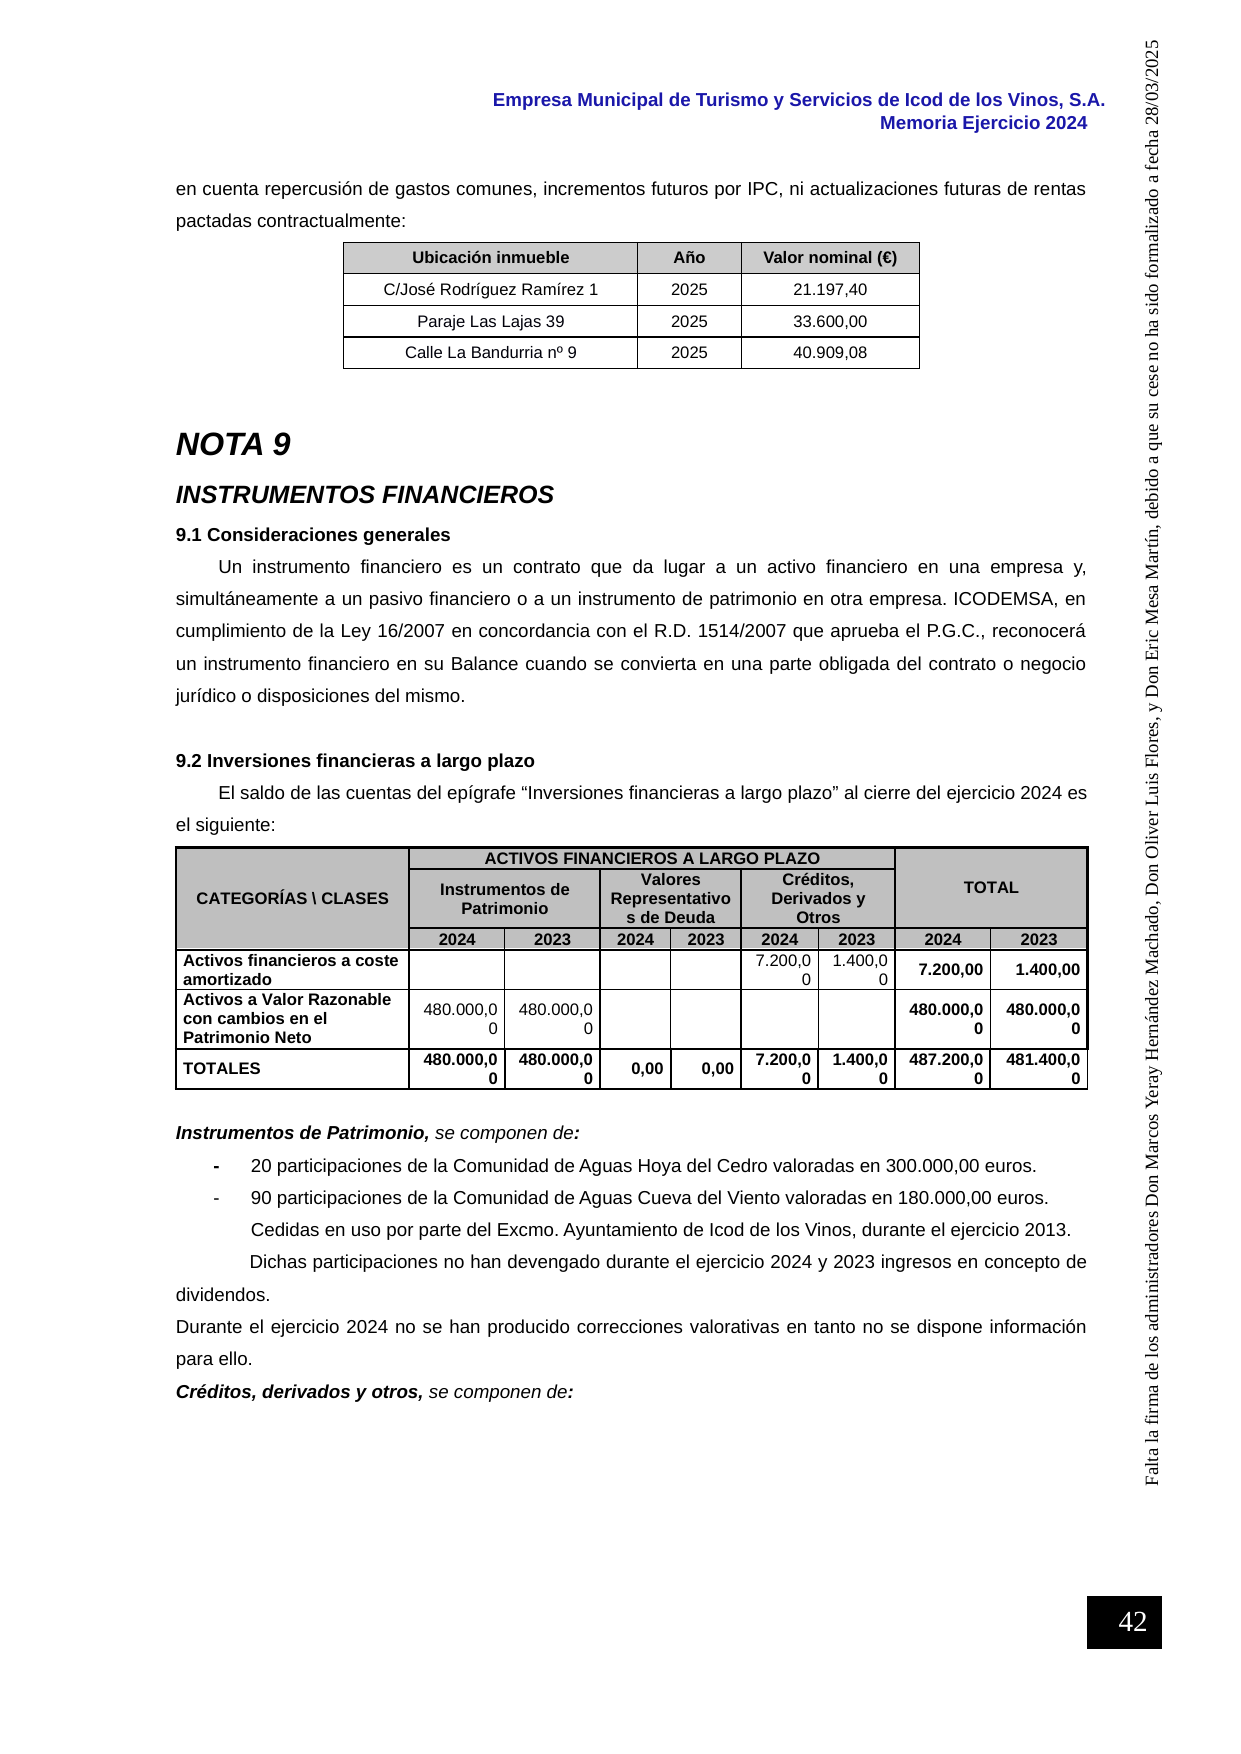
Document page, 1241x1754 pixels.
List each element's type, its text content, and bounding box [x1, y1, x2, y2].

table_cell [671, 990, 740, 1047]
table_cell C/José Rodríguez Ramírez 1 [344, 274, 637, 305]
table_header CATEGORÍAS \ CLASES [177, 849, 408, 948]
table_cell [742, 990, 818, 1047]
table_cell 480.000,00 [896, 990, 990, 1047]
table_cell Calle La Bandurria nº 9 [344, 338, 637, 368]
table_cell 33.600,00 [742, 306, 919, 336]
table_cell Créditos, Derivados y Otros [742, 870, 894, 927]
table_header ACTIVOS FINANCIEROS A LARGO PLAZO [410, 849, 894, 868]
table_cell 2025 [638, 274, 741, 305]
table_cell 7.200,00 [742, 951, 818, 989]
text INSTRUMENTOS FINANCIEROS [176, 480, 1087, 509]
list 20 participaciones de la Comunidad de Aguas Hoya del Cedro valoradas en 300.000,00 euros. [213, 1154, 1087, 1176]
table_header TOTAL [896, 849, 1086, 927]
text Cedidas en uso por parte del Excmo. Ayuntamiento de Icod de los Vinos, durante el ejercicio 2013. [251, 1219, 1087, 1241]
table_cell [671, 951, 740, 989]
table_cell 2023 [505, 929, 599, 948]
table_cell 2024 [742, 929, 818, 948]
table_cell 480.000,00 [991, 990, 1086, 1047]
table_cell 2023 [671, 929, 740, 948]
table_cell Activos a Valor Razonable con cambios en el Patrimonio Neto [177, 990, 408, 1047]
table_cell 21.197,40 [742, 274, 919, 305]
list 90 participaciones de la Comunidad de Aguas Cueva del Viento valoradas en 180.000,00 euros. [213, 1187, 1087, 1208]
table_cell 2024 [896, 929, 990, 948]
table_cell 2024 [601, 929, 670, 948]
table_cell 2023 [991, 929, 1086, 948]
table_cell 1.400,00 [819, 1050, 894, 1088]
text NOTA 9 [176, 425, 1087, 462]
table_cell [601, 990, 670, 1047]
table_cell [601, 951, 670, 989]
table_cell 0,00 [672, 1050, 740, 1088]
table_cell 480.000,00 [410, 1050, 504, 1088]
table_cell 1.400,00 [991, 951, 1086, 989]
text Dichas participaciones no han devengado durante el ejercicio 2024 y 2023 ingresos en concepto de dividendos. [176, 1251, 1087, 1305]
text en cuenta repercusión de gastos comunes, incrementos futuros por IPC, ni actualizaciones futuras de rentas pactadas contractualmente: [176, 177, 1087, 231]
table_cell 481.400,00 [991, 1050, 1087, 1088]
table_cell Instrumentos de Patrimonio [410, 870, 599, 927]
table_cell TOTALES [177, 1050, 408, 1088]
table_header Valor nominal (€) [742, 243, 919, 273]
table_cell 2025 [638, 306, 741, 336]
table_cell Valores Representativos de Deuda [601, 870, 740, 927]
table_cell [819, 990, 894, 1047]
table_header Ubicación inmueble [344, 243, 637, 273]
text 9.2 Inversiones financieras a largo plazo [176, 749, 1087, 771]
table_cell 480.000,00 [506, 1050, 599, 1088]
table_cell 1.400,00 [819, 951, 894, 989]
text Instrumentos de Patrimonio, se componen de: [176, 1122, 1087, 1144]
table_cell 40.909,08 [742, 338, 919, 368]
table_cell 2024 [410, 929, 504, 948]
table_cell [410, 951, 504, 989]
table_cell 0,00 [601, 1050, 670, 1088]
table_header Año [638, 243, 741, 273]
table_cell 2023 [819, 929, 894, 948]
text El saldo de las cuentas del epígrafe “Inversiones financieras a largo plazo” al cierre del ejercicio 2024 es el siguiente: [176, 782, 1087, 836]
table_cell 7.200,00 [742, 1050, 817, 1088]
text 9.1 Consideraciones generales [176, 523, 1087, 545]
table_cell 487.200,00 [896, 1050, 989, 1088]
table_cell Activos financieros a coste amortizado [177, 951, 408, 989]
table_cell [505, 951, 599, 989]
table_cell 480.000,00 [505, 990, 599, 1047]
table_cell Paraje Las Lajas 39 [344, 306, 637, 336]
text Un instrumento financiero es un contrato que da lugar a un activo financiero en una empresa y, simultáneamente a un pasivo financiero o a un instrumento de patrimonio en otra empresa. ICODEMSA, en cumplimiento de la Ley 16/2007 en concordancia con el R.D. 1514/2007 que aprueba el P.G.C., reconocerá un instrumento financiero en su Balance cuando se convierta en una parte obligada del contrato o negocio jurídico o disposiciones del mismo. [176, 556, 1087, 706]
text Créditos, derivados y otros, se componen de: [176, 1381, 1087, 1402]
table_cell 480.000,00 [410, 990, 504, 1047]
text Durante el ejercicio 2024 no se han producido correcciones valorativas en tanto no se dispone información para ello. [176, 1316, 1087, 1370]
table_cell 2025 [638, 338, 741, 368]
table_cell 7.200,00 [896, 951, 990, 989]
